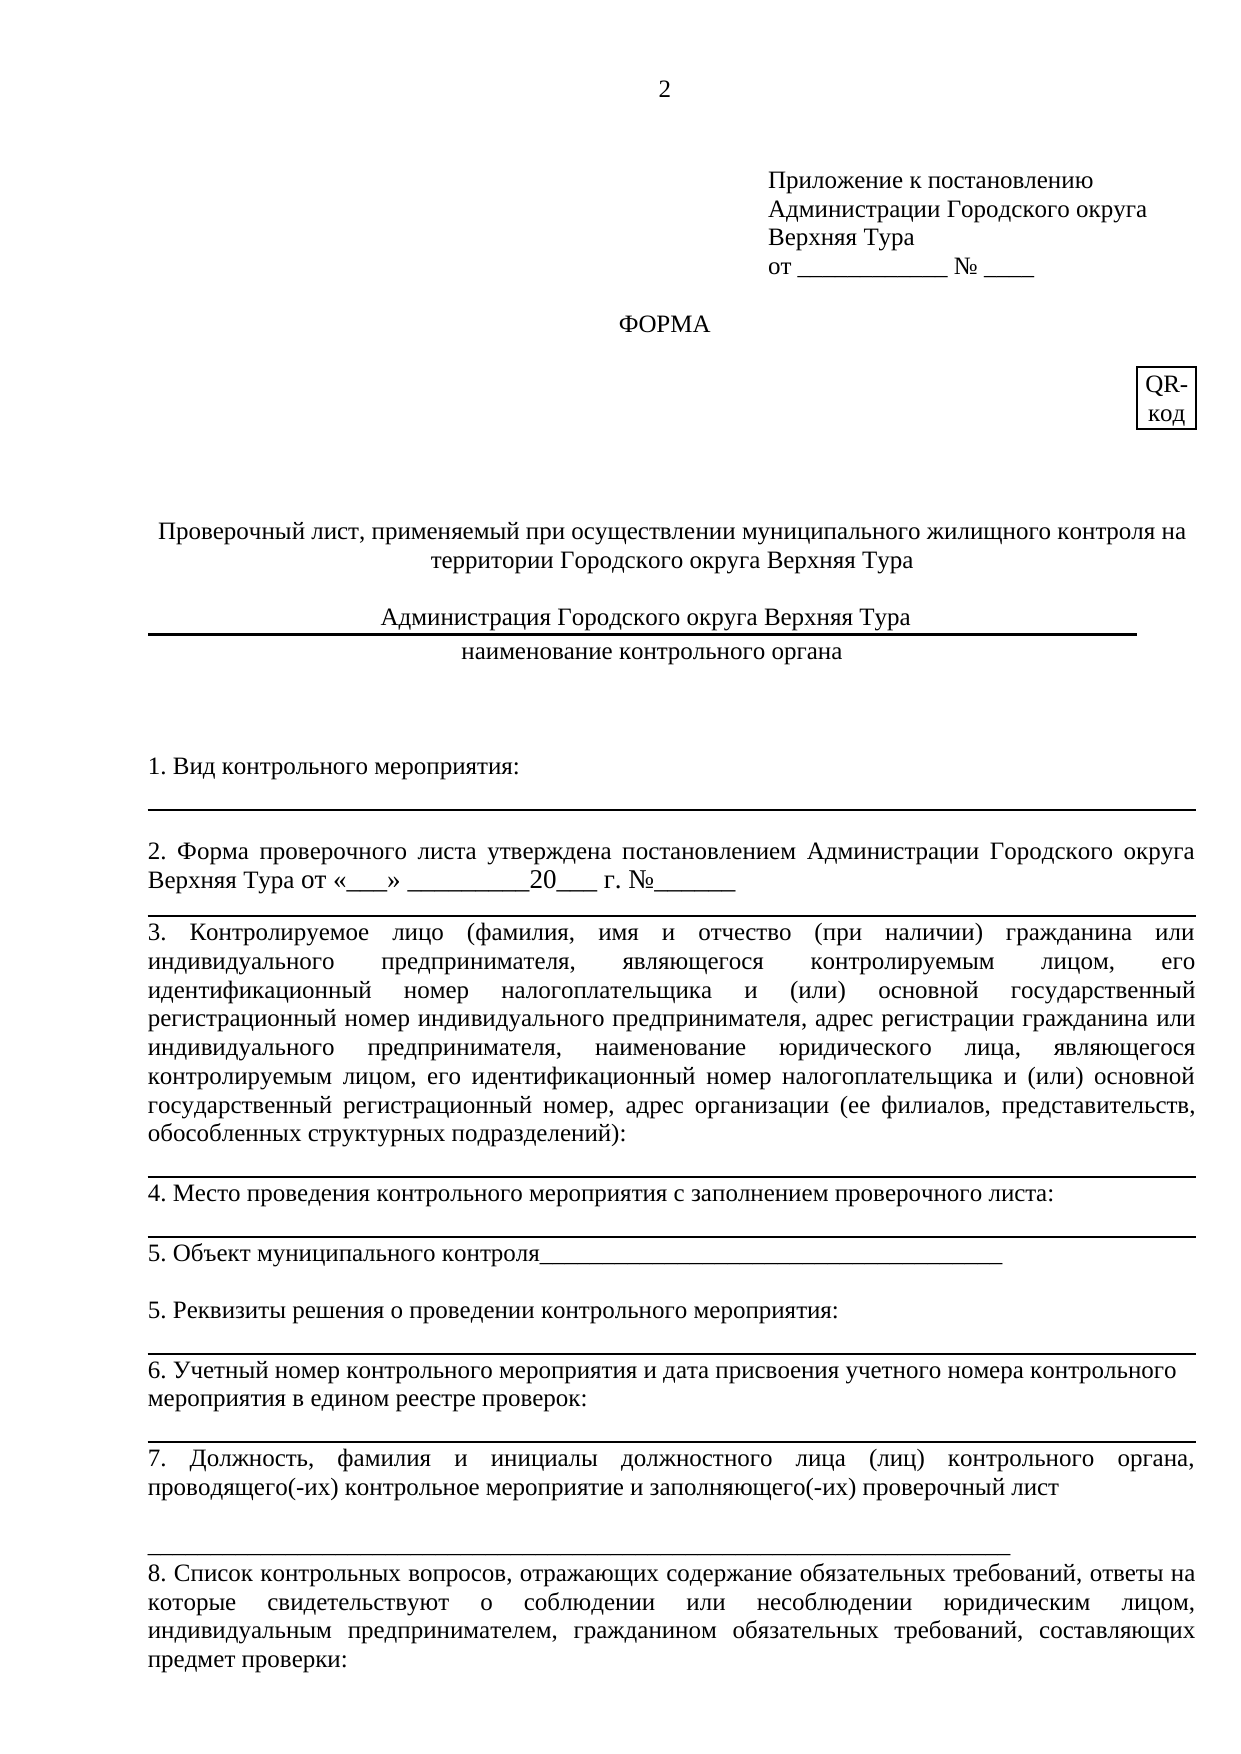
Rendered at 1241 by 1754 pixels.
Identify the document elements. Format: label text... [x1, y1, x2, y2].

table_cell [148, 1207, 1196, 1236]
table_cell [148, 397, 1136, 428]
text Приложение к постановлению Администрации Городского округа Верхняя Тура [768, 165, 1181, 251]
table_cell [148, 1147, 1196, 1176]
table_cell 8. Список контрольных вопросов, отражающих содержание обязательных требований, ответы на которые свидетельствуют о соблюдении или несоблюдении юридическим лицом, индивидуальным предпринимателем, гражданином обязательных требований, составляющих предмет проверки: [148, 1558, 1196, 1673]
table_cell 3. Контролируемое лицо (фамилия, имя и отчество (при наличии) гражданина или индивидуального предпринимателя, являющегося контролируемым лицом, его идентификационный номер налогоплательщика и (или) основной государственный регистрационный номер индивидуального предпринимателя, адрес регистрации гражданина или индивидуального предпринимателя, наименование юридического лица, являющегося контролируемым лицом, его идентификационный номер налогоплательщика и (или) основной государственный регистрационный номер, адрес организации (ее филиалов, представительств, обособленных структурных подразделений): [148, 917, 1196, 1147]
text от ____________ № ____ [768, 251, 1181, 280]
table_header QR-код [1138, 368, 1195, 428]
table_cell [148, 723, 1196, 751]
table_cell Администрация Городского округа Верхняя Тура [148, 574, 1137, 633]
table_cell [1137, 751, 1196, 780]
table_header [148, 366, 1136, 397]
table_cell Проверочный лист, применяемый при осуществлении муниципального жилищного контроля на территории Городского округа Верхняя Тура [148, 459, 1196, 574]
text ФОРМА [148, 309, 1181, 337]
table_cell [148, 1266, 1137, 1295]
table_cell [148, 428, 1196, 459]
table_cell 4. Место проведения контрольного мероприятия с заполнением проверочного листа: [148, 1178, 1196, 1207]
table_cell наименование контрольного органа [148, 636, 1137, 723]
table_cell [148, 1324, 1196, 1353]
table_cell 7. Должность, фамилия и инициалы должностного лица (лиц) контрольного органа, проводящего(-их) контрольное мероприятие и заполняющего(-их) проверочный лист [148, 1443, 1196, 1501]
table_cell 5. Объект муниципального контроля_____________________________________ [148, 1238, 1137, 1266]
table_cell 1. Вид контрольного мероприятия: [148, 751, 1137, 780]
table_cell 2. Форма проверочного листа утверждена постановлением Администрации Городского округа Верхняя Тура от «___» _________20___ г. №______ [148, 811, 1196, 915]
table_cell [1137, 1266, 1196, 1295]
table_cell 5. Реквизиты решения о проведении контрольного мероприятия: [148, 1295, 1196, 1324]
table_cell [148, 780, 1196, 809]
table_cell _____________________________________________________________________ [148, 1501, 1137, 1558]
table_cell [148, 1412, 1196, 1441]
table_cell [1137, 574, 1196, 723]
table_cell [1137, 1238, 1196, 1266]
table_cell 6. Учетный номер контрольного мероприятия и дата присвоения учетного номера контрольного мероприятия в едином реестре проверок: [148, 1355, 1196, 1412]
table_cell [1137, 1501, 1196, 1558]
